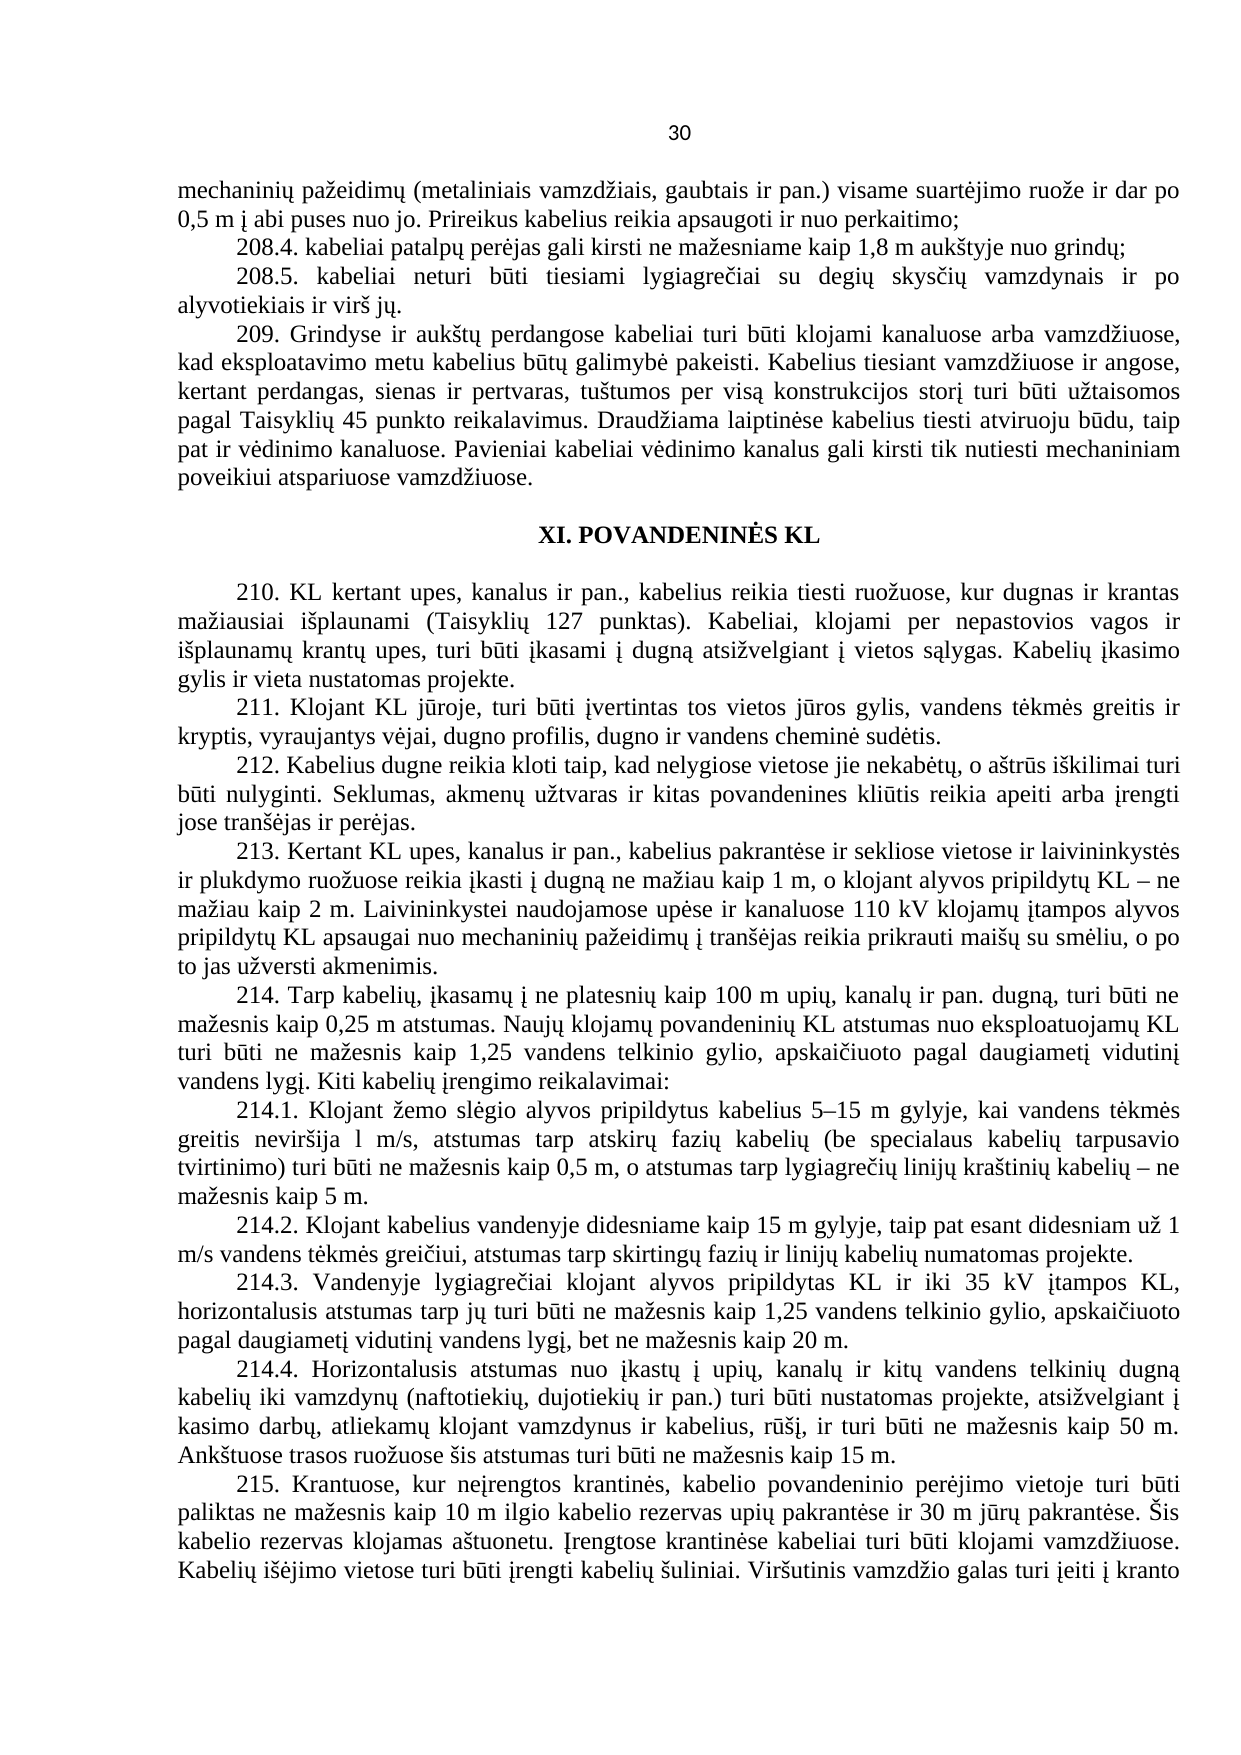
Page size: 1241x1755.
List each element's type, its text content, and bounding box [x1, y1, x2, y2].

text 210. KL kertant upes, kanalus ir pan., kabelius reikia tiesti ruožuose, kur dugnas ir krantas mažiausiai išplaunami (Taisyklių 127 punktas). Kabeliai, klojami per nepastovios vagos ir išplaunamų krantų upes, turi būti įkasami į dugną atsižvelgiant į vietos sąlygas. Kabelių įkasimo gylis ir vieta nustatomas projekte. [177, 577, 1181, 692]
text 208.5. kabeliai neturi būti tiesiami lygiagrečiai su degių skysčių vamzdynais ir po alyvotiekiais ir virš jų. [177, 261, 1181, 319]
text 214.4. Horizontalusis atstumas nuo įkastų į upių, kanalų ir kitų vandens telkinių dugną kabelių iki vamzdynų (naftotiekių, dujotiekių ir pan.) turi būti nustatomas projekte, atsižvelgiant į kasimo darbų, atliekamų klojant vamzdynus ir kabelius, rūšį, ir turi būti ne mažesnis kaip 50 m. Ankštuose trasos ruožuose šis atstumas turi būti ne mažesnis kaip 15 m. [177, 1354, 1181, 1469]
text 214.3. Vandenyje lygiagrečiai klojant alyvos pripildytas KL ir iki 35 kV įtampos KL, horizontalusis atstumas tarp jų turi būti ne mažesnis kaip 1,25 vandens telkinio gylio, apskaičiuoto pagal daugiametį vidutinį vandens lygį, bet ne mažesnis kaip 20 m. [177, 1267, 1181, 1354]
text 208.4. kabeliai patalpų perėjas gali kirsti ne mažesniame kaip 1,8 m aukštyje nuo grindų; [177, 232, 1181, 261]
text mechaninių pažeidimų (metaliniais vamzdžiais, gaubtais ir pan.) visame suartėjimo ruože ir dar po 0,5 m į abi puses nuo jo. Prireikus kabelius reikia apsaugoti ir nuo perkaitimo; [177, 175, 1181, 232]
text 215. Krantuose, kur neįrengtos krantinės, kabelio povandeninio perėjimo vietoje turi būti paliktas ne mažesnis kaip 10 m ilgio kabelio rezervas upių pakrantėse ir 30 m jūrų pakrantėse. Šis kabelio rezervas klojamas aštuonetu. Įrengtose krantinėse kabeliai turi būti klojami vamzdžiuose. Kabelių išėjimo vietose turi būti įrengti kabelių šuliniai. Viršutinis vamzdžio galas turi įeiti į kranto [177, 1469, 1181, 1584]
text 214.1. Klojant žemo slėgio alyvos pripildytus kabelius 5–15 m gylyje, kai vandens tėkmės greitis neviršija l m/s, atstumas tarp atskirų fazių kabelių (be specialaus kabelių tarpusavio tvirtinimo) turi būti ne mažesnis kaip 0,5 m, o atstumas tarp lygiagrečių linijų kraštinių kabelių – ne mažesnis kaip 5 m. [177, 1095, 1181, 1210]
text 209. Grindyse ir aukštų perdangose kabeliai turi būti klojami kanaluose arba vamzdžiuose, kad eksploatavimo metu kabelius būtų galimybė pakeisti. Kabelius tiesiant vamzdžiuose ir angose, kertant perdangas, sienas ir pertvaras, tuštumos per visą konstrukcijos storį turi būti užtaisomos pagal Taisyklių 45 punkto reikalavimus. Draudžiama laiptinėse kabelius tiesti atviruoju būdu, taip pat ir vėdinimo kanaluose. Pavieniai kabeliai vėdinimo kanalus gali kirsti tik nutiesti mechaniniam poveikiui atspariuose vamzdžiuose. [177, 319, 1181, 491]
text XI. POVANDENINĖS KL [177, 520, 1181, 549]
text 213. Kertant KL upes, kanalus ir pan., kabelius pakrantėse ir sekliose vietose ir laivininkystės ir plukdymo ruožuose reikia įkasti į dugną ne mažiau kaip 1 m, o klojant alyvos pripildytų KL – ne mažiau kaip 2 m. Laivininkystei naudojamose upėse ir kanaluose 110 kV klojamų įtampos alyvos pripildytų KL apsaugai nuo mechaninių pažeidimų į tranšėjas reikia prikrauti maišų su smėliu, o po to jas užversti akmenimis. [177, 836, 1181, 980]
text 212. Kabelius dugne reikia kloti taip, kad nelygiose vietose jie nekabėtų, o aštrūs iškilimai turi būti nulyginti. Seklumas, akmenų užtvaras ir kitas povandenines kliūtis reikia apeiti arba įrengti jose tranšėjas ir perėjas. [177, 750, 1181, 836]
text 214.2. Klojant kabelius vandenyje didesniame kaip 15 m gylyje, taip pat esant didesniam už 1 m/s vandens tėkmės greičiui, atstumas tarp skirtingų fazių ir linijų kabelių numatomas projekte. [177, 1210, 1181, 1267]
text 214. Tarp kabelių, įkasamų į ne platesnių kaip 100 m upių, kanalų ir pan. dugną, turi būti ne mažesnis kaip 0,25 m atstumas. Naujų klojamų povandeninių KL atstumas nuo eksploatuojamų KL turi būti ne mažesnis kaip 1,25 vandens telkinio gylio, apskaičiuoto pagal daugiametį vidutinį vandens lygį. Kiti kabelių įrengimo reikalavimai: [177, 980, 1181, 1095]
text 211. Klojant KL jūroje, turi būti įvertintas tos vietos jūros gylis, vandens tėkmės greitis ir kryptis, vyraujantys vėjai, dugno profilis, dugno ir vandens cheminė sudėtis. [177, 692, 1181, 750]
